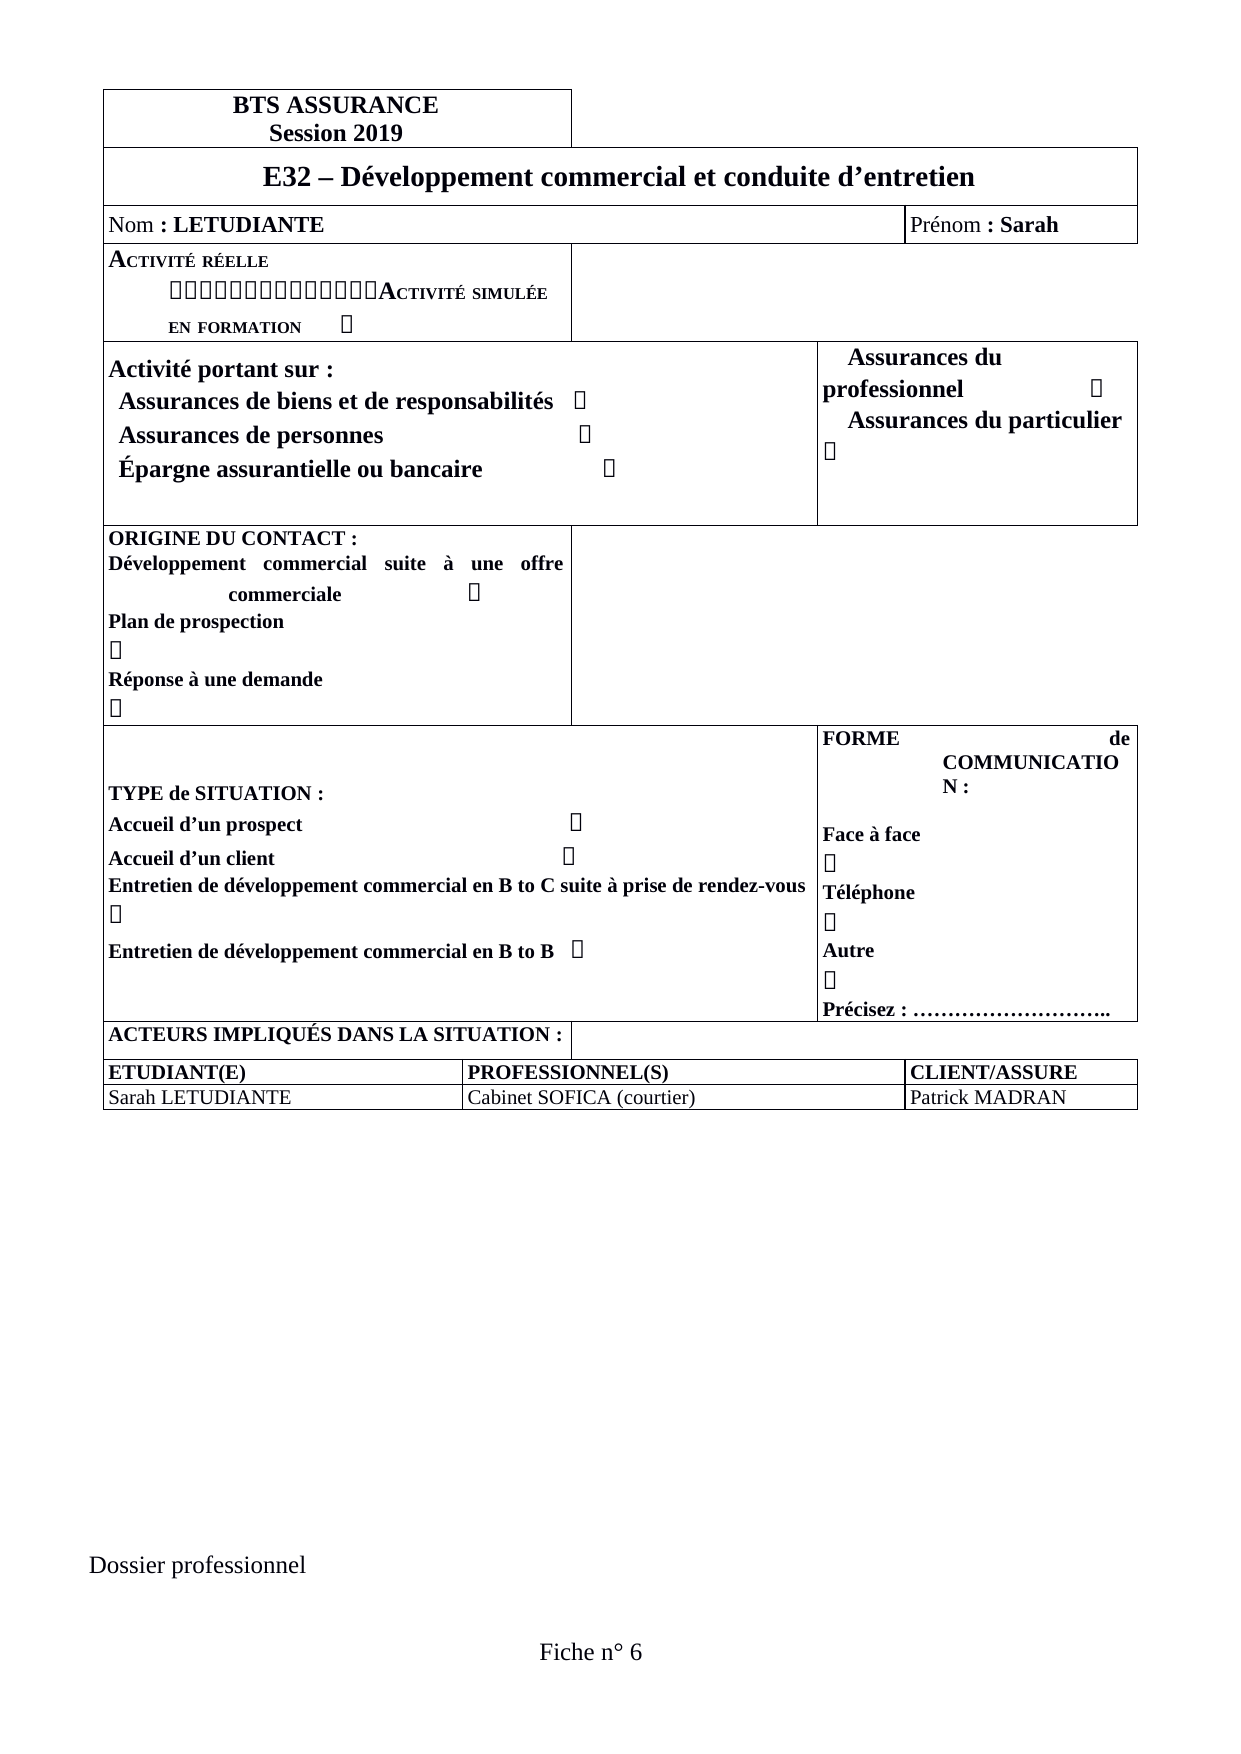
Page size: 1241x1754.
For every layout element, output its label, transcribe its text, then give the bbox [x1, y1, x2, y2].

table_cell FORME de COMMUNICATION : Face à face  Téléphone  Autre  Précisez : ……………………….. [818, 726, 1137, 1021]
table_cell CLIENT/ASSURE [906, 1060, 1137, 1084]
table_cell Activité portant sur : Assurances de biens et de responsabilités  Assurances de personnes  Épargne assurantielle ou bancaire  [104, 342, 817, 525]
table_cell ORIGINE DU CONTACT : Développement commercial suite à une offre commerciale  Plan de prospection  Réponse à une demande  [104, 526, 571, 725]
table_cell Activité réelle Activité simulée en formation  [104, 244, 571, 341]
table_cell Cabinet SOFICA (courtier) [463, 1085, 904, 1109]
table_cell PROFESSIONNEL(S) [463, 1060, 904, 1084]
table_cell Assurances du professionnel  Assurances du particulier  [818, 342, 1137, 525]
table_cell Patrick MADRAN [906, 1085, 1137, 1109]
table_cell TYPE de SITUATION : Accueil d’un prospect  Accueil d’un client  Entretien de développement commercial en B to C suite à prise de rendez-vous  Entretien de développement commercial en B to B  [104, 726, 817, 1021]
table_cell ACTEURS IMPLIQUÉS DANS LA SITUATION : [104, 1022, 571, 1059]
table_header BTS ASSURANCE Session 2019 [104, 90, 571, 147]
table_cell Prénom : Sarah [906, 206, 1137, 243]
table_cell ETUDIANT(E) [104, 1060, 462, 1084]
table_cell Nom : LETUDIANTE [104, 206, 904, 243]
table_cell E32 – Développement commercial et conduite d’entretien [104, 148, 1137, 204]
table_cell Sarah LETUDIANTE [104, 1085, 462, 1109]
